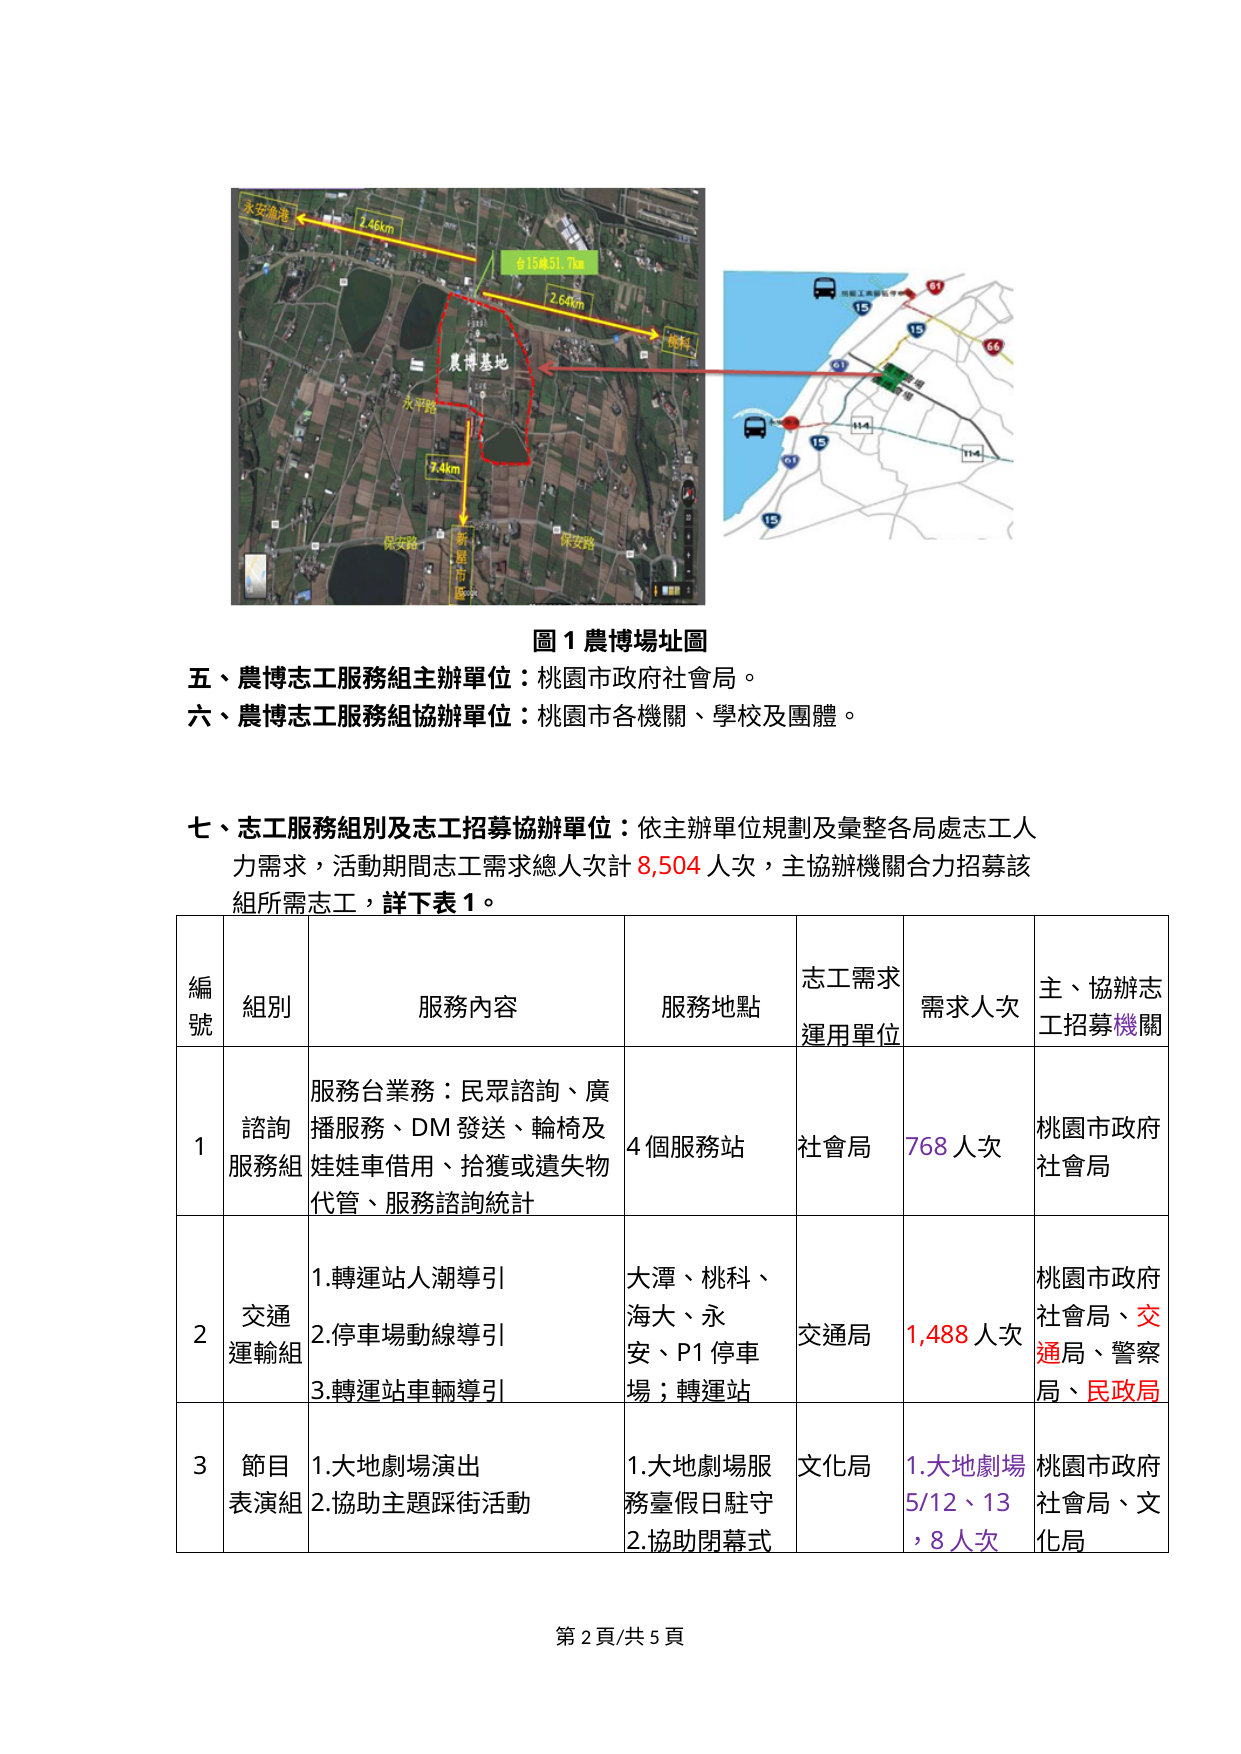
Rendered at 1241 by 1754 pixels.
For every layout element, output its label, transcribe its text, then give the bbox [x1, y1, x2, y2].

table_header 組別 [224, 916, 308, 1046]
table_header 需求人次 [904, 916, 1034, 1046]
text 七、志工服務組別及志工招募協辦單位：依主辦單位規劃及彙整各局處志工人力需求，活動期間志工需求總人次計8,504人次，主協辦機關合力招募該組所需志工，詳下表1。 [187, 802, 1053, 914]
table_cell 交通 運輸組 [224, 1216, 308, 1402]
table_cell 服務台業務：民眾諮詢、廣播服務、DM發送、輪椅及娃娃車借用、拾獲或遺失物代管、服務諮詢統計 [309, 1047, 624, 1214]
text 圖1 農博場址圖 [187, 614, 1053, 652]
table_cell 桃園市政府社會局 [1035, 1047, 1168, 1214]
table_header 主、協辦志工招募機關 [1035, 916, 1168, 1046]
table_cell 大潭、桃科、海大、永安、P1停車場；轉運站 [625, 1216, 796, 1402]
table_cell 3 [177, 1403, 223, 1552]
table_cell 1,488人次 [904, 1216, 1034, 1402]
table_cell 1.轉運站人潮導引 2.停車場動線導引 3.轉運站車輛導引 [309, 1216, 624, 1402]
table_cell 1.大地劇場5/12、13，8人次 [904, 1403, 1034, 1552]
table_cell 諮詢 服務組 [224, 1047, 308, 1214]
table_cell 768人次 [904, 1047, 1034, 1214]
table_header 編號 [177, 916, 223, 1046]
table_cell 2 [177, 1216, 223, 1402]
text 五、農博志工服務組主辦單位：桃園市政府社會局。 [187, 652, 1053, 689]
table_cell 節目 表演組 [224, 1403, 308, 1552]
table_cell 文化局 [797, 1403, 903, 1552]
table_cell 交通局 [797, 1216, 903, 1402]
text 六、農博志工服務組協辦單位：桃園市各機關、學校及團體。 [187, 689, 1053, 727]
table_cell 桃園市政府社會局、文化局 [1035, 1403, 1168, 1552]
table_cell 1.大地劇場服務臺假日駐守 2.協助閉幕式 [625, 1403, 796, 1552]
table_cell 桃園市政府社會局、交通局、警察局、民政局 [1035, 1216, 1168, 1402]
table_cell 1.大地劇場演出 2.協助主題踩街活動 [309, 1403, 624, 1552]
table_header 服務內容 [309, 916, 624, 1046]
table_cell 1 [177, 1047, 223, 1214]
table_cell 4個服務站 [625, 1047, 796, 1214]
table_cell 社會局 [797, 1047, 903, 1214]
picture [217, 181, 1024, 610]
table_header 服務地點 [625, 916, 796, 1046]
table_header 志工需求 運用單位 [797, 916, 903, 1046]
